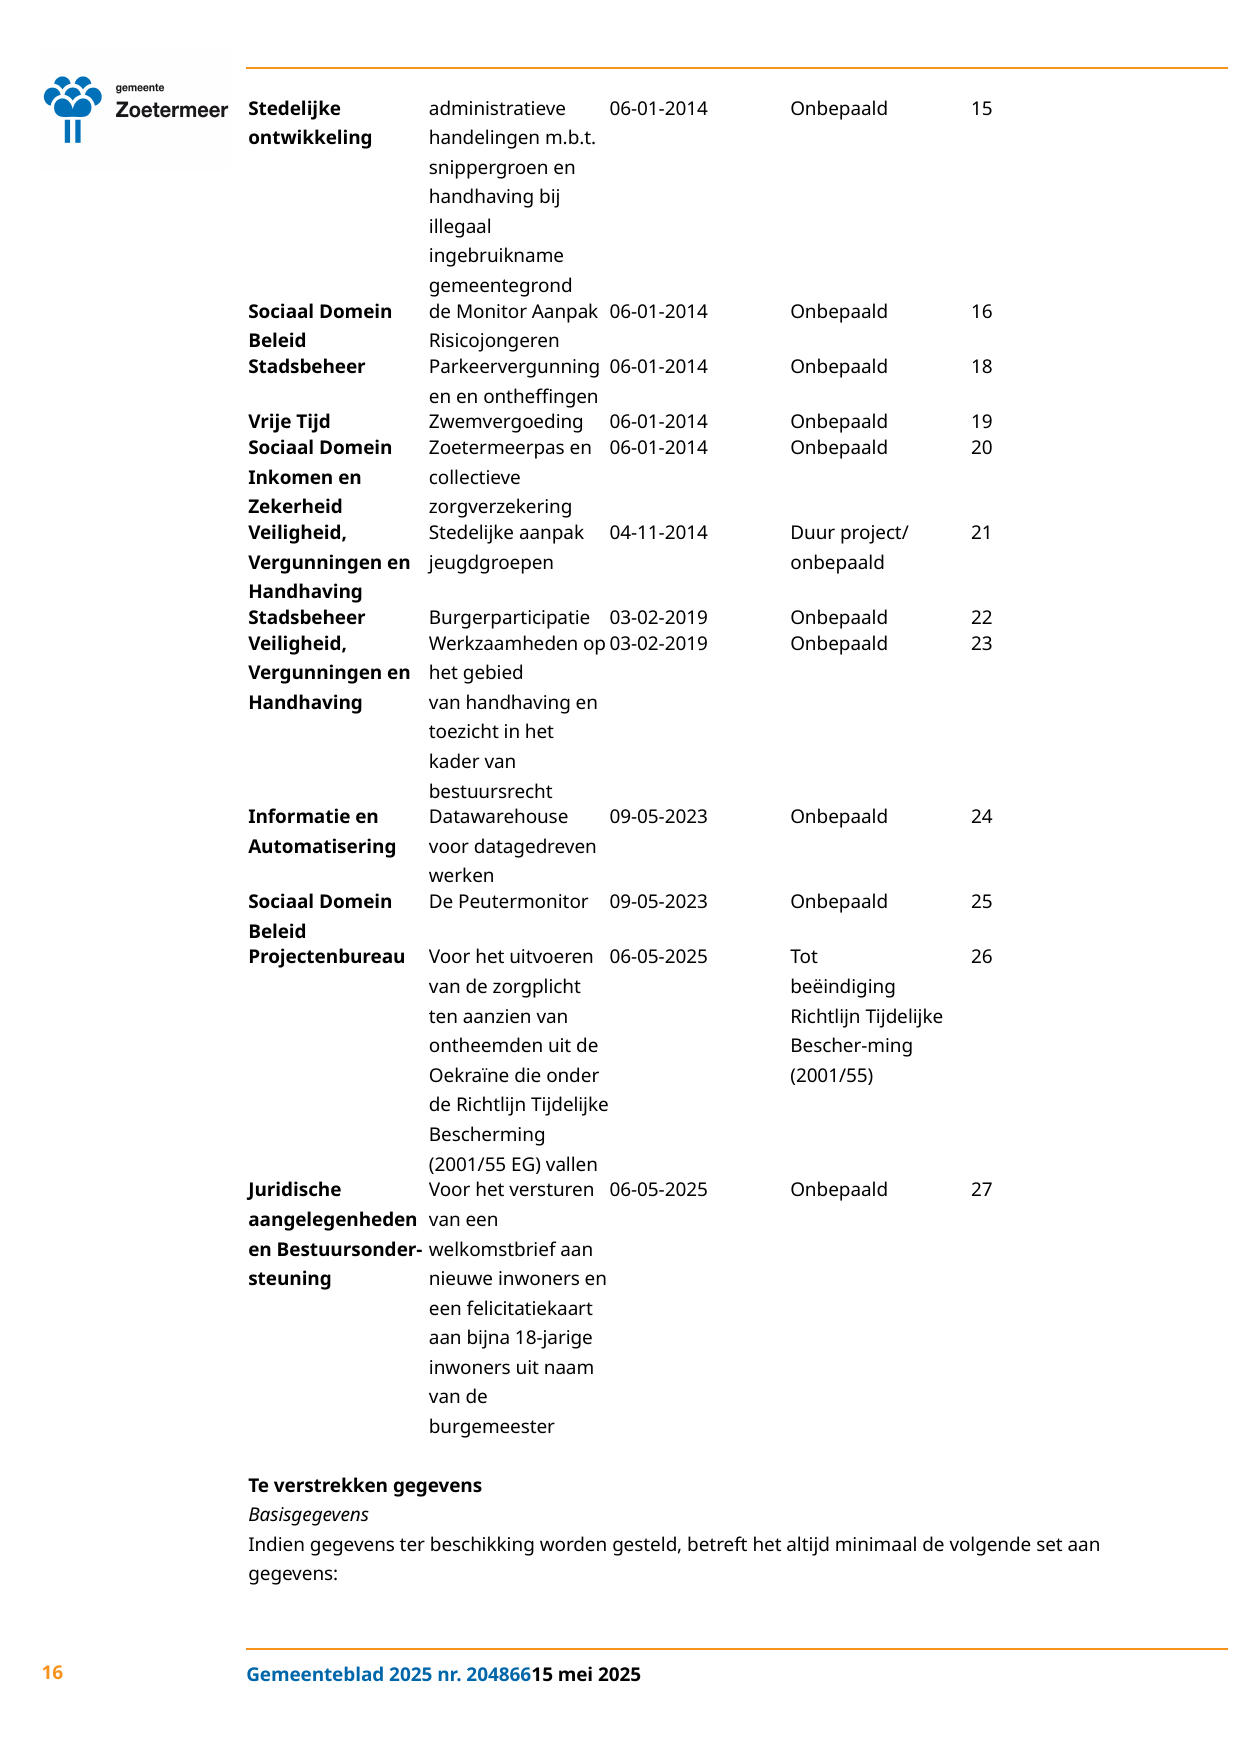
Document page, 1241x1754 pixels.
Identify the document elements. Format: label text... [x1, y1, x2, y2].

table_cell Sociaal Domein Beleid [248, 298, 429, 353]
table_cell Onbepaald [790, 604, 971, 630]
table_cell Onbepaald [790, 889, 971, 944]
table_cell 26 [971, 944, 1152, 1177]
table_cell 06-05-2025 [609, 944, 790, 1177]
picture [41, 47, 231, 172]
table_cell Vrije Tijd [248, 409, 429, 434]
table_cell 15 [971, 95, 1152, 298]
table_cell 04-11-2014 [609, 519, 790, 604]
table_cell Veiligheid, Vergunningen en Handhaving [248, 519, 429, 604]
table_cell 06-01-2014 [609, 95, 790, 298]
text Basisgegevens [248, 1501, 1152, 1527]
text Te verstrekken gegevens [248, 1472, 1152, 1497]
table_cell Onbepaald [790, 804, 971, 888]
table_cell Duur project/ onbepaald [790, 519, 971, 604]
table_cell Tot beëindiging Richtlijn Tijdelijke Bescher-ming (2001/55) [790, 944, 971, 1177]
table_cell Sociaal Domein Inkomen en Zekerheid [248, 434, 429, 519]
table_cell 20 [971, 434, 1152, 519]
table_cell Zwemvergoeding [429, 409, 609, 434]
table_cell 06-01-2014 [609, 353, 790, 409]
table_cell Informatie en Automatisering [248, 804, 429, 888]
table_cell Burgerparticipatie [429, 604, 609, 630]
text Indien gegevens ter beschikking worden gesteld, betreft het altijd minimaal de volgende set aan gegevens: [248, 1531, 1152, 1586]
table_cell 06-01-2014 [609, 409, 790, 434]
table_cell 21 [971, 519, 1152, 604]
table_cell De Peutermonitor [429, 889, 609, 944]
table_cell Onbepaald [790, 434, 971, 519]
table_cell 16 [971, 298, 1152, 353]
table_cell 25 [971, 889, 1152, 944]
table_cell Onbepaald [790, 298, 971, 353]
table_cell Projectenbureau [248, 944, 429, 1177]
table_cell 24 [971, 804, 1152, 888]
table_cell Werkzaamheden op het gebied van handhaving en toezicht in het kader van bestuursrecht [429, 630, 609, 803]
table_cell 06-01-2014 [609, 298, 790, 353]
table_cell 09-05-2023 [609, 889, 790, 944]
table_cell 09-05-2023 [609, 804, 790, 888]
table_cell 06-05-2025 [609, 1177, 790, 1439]
table_cell Zoetermeerpas en collectieve zorgverzekering [429, 434, 609, 519]
table_cell de Monitor Aanpak Risicojongeren [429, 298, 609, 353]
table_cell Voor het uitvoeren van de zorgplicht ten aanzien van ontheemden uit de Oekraïne die onder de Richtlijn Tijdelijke Bescherming (2001/55 EG) vallen [429, 944, 609, 1177]
table_cell Onbepaald [790, 630, 971, 803]
table_cell Stedelijke ontwikkeling [248, 95, 429, 298]
table_cell 27 [971, 1177, 1152, 1439]
table_cell Veiligheid, Vergunningen en Handhaving [248, 630, 429, 803]
table_cell Datawarehouse voor datagedreven werken [429, 804, 609, 888]
table_cell Voor het versturen van een welkomstbrief aan nieuwe inwoners en een felicitatiekaart aan bijna 18-jarige inwoners uit naam van de burgemeester [429, 1177, 609, 1439]
table_cell 18 [971, 353, 1152, 409]
table_cell 23 [971, 630, 1152, 803]
table_cell Onbepaald [790, 353, 971, 409]
table_cell Sociaal Domein Beleid [248, 889, 429, 944]
table_cell 06-01-2014 [609, 434, 790, 519]
table_cell Stadsbeheer [248, 604, 429, 630]
table_cell 22 [971, 604, 1152, 630]
table_cell Stadsbeheer [248, 353, 429, 409]
table_cell Onbepaald [790, 409, 971, 434]
table_cell 19 [971, 409, 1152, 434]
table_cell Parkeervergunningen en ontheffingen [429, 353, 609, 409]
table_cell 03-02-2019 [609, 630, 790, 803]
table_cell Onbepaald [790, 95, 971, 298]
table_cell Stedelijke aanpak jeugdgroepen [429, 519, 609, 604]
table_cell administratieve handelingen m.b.t. snippergroen en handhaving bij illegaal ingebruikname gemeentegrond [429, 95, 609, 298]
table_cell Juridische aangelegenheden en Bestuursonder-steuning [248, 1177, 429, 1439]
table_cell 03-02-2019 [609, 604, 790, 630]
table_cell Onbepaald [790, 1177, 971, 1439]
